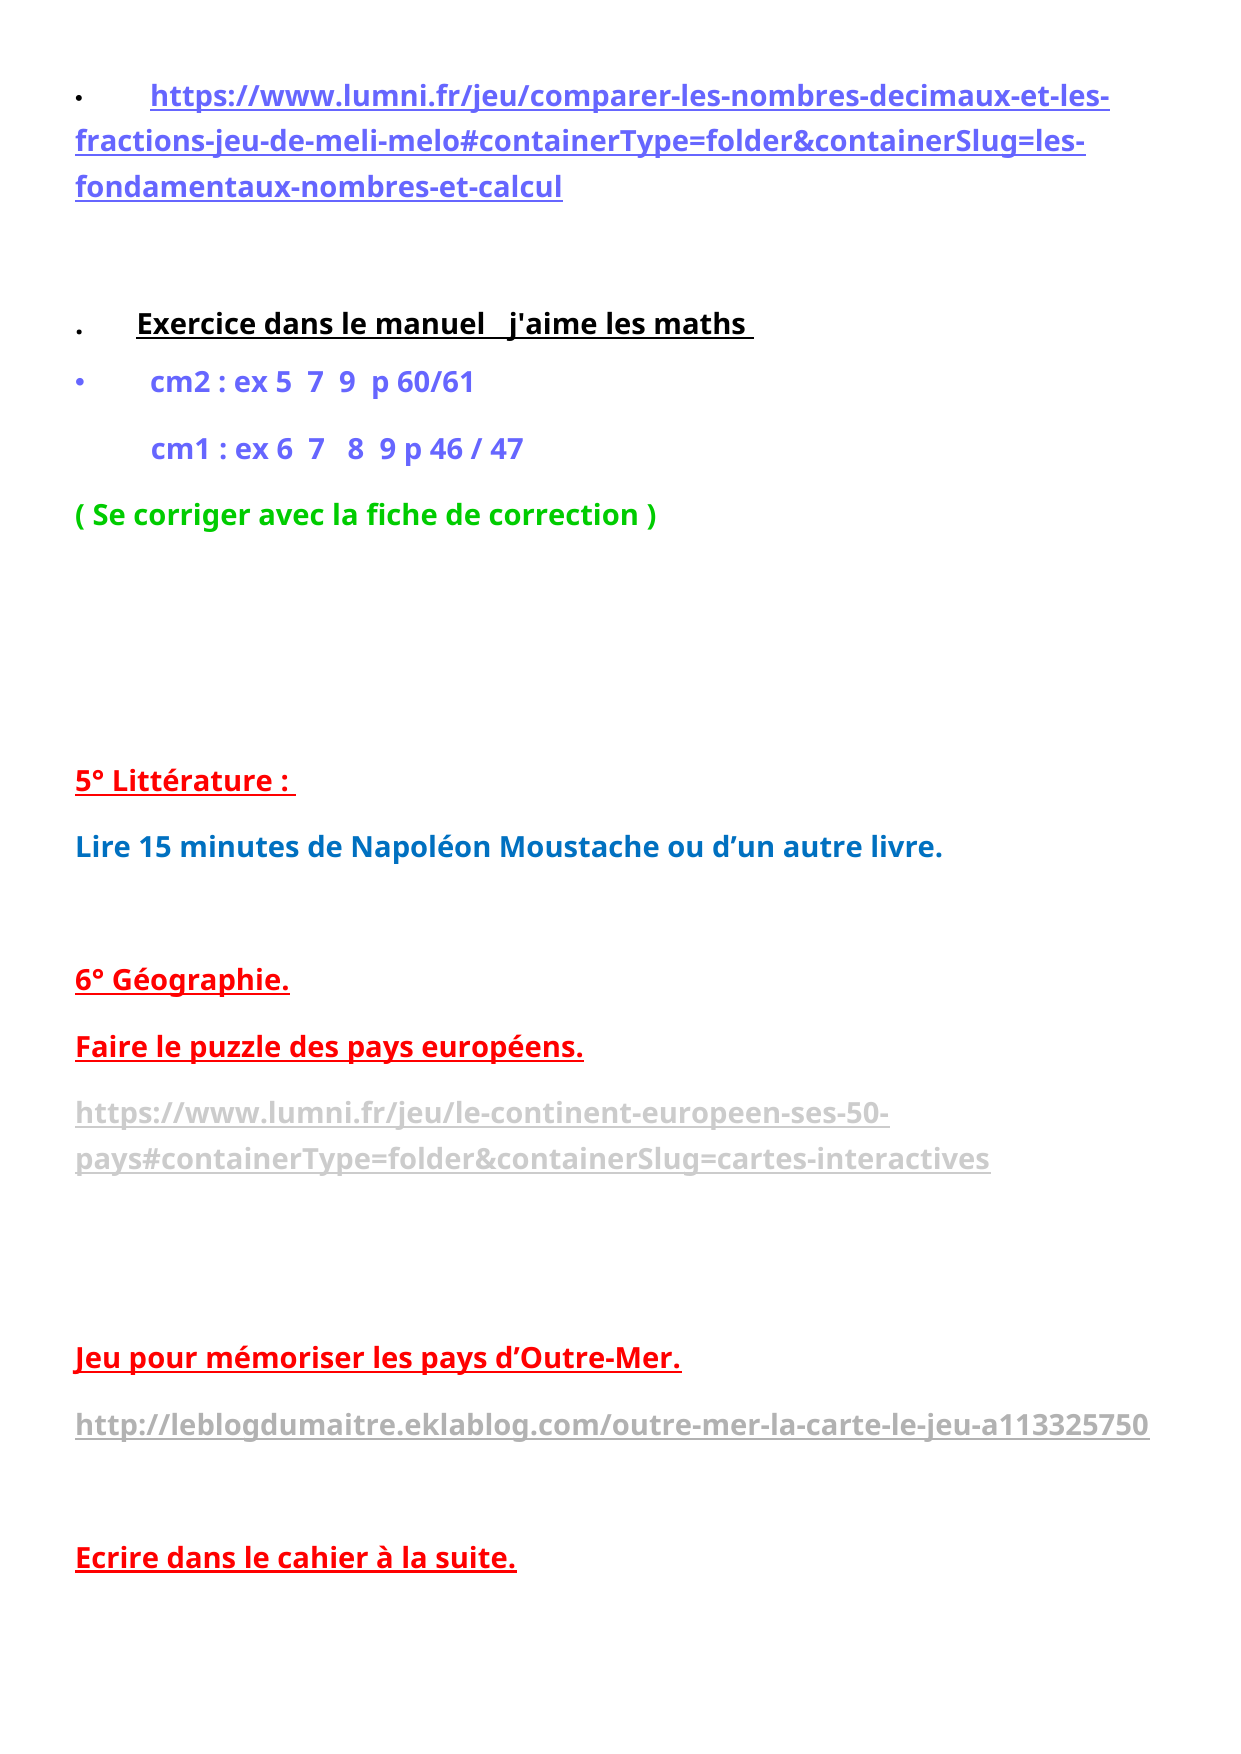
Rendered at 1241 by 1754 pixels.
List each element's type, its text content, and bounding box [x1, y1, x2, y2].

text Ecrire dans le cahier à la suite. [75, 1537, 1165, 1577]
text 5° Littérature : [75, 760, 1165, 800]
text Faire le puzzle des pays européens. [75, 1026, 1165, 1066]
text https://www.lumni.fr/jeu/le-continent-europeen-ses-50-pays#containerType=folder&containerSlug=cartes-interactives [75, 1092, 1165, 1178]
list cm1 : ex 6 7 8 9 p 46 / 47 [75, 428, 1165, 468]
text Lire 15 minutes de Napoléon Moustache ou d’un autre livre. [75, 827, 1165, 866]
text Jeu pour mémoriser les pays d’Outre-Mer. [75, 1337, 1165, 1377]
text 6° Géographie. [75, 959, 1165, 999]
list cm2 : ex 5 7 9 p 60/61 [75, 361, 1165, 401]
subtitle . Exercice dans le manuel j'aime les maths [75, 303, 1165, 343]
text http://leblogdumaitre.eklablog.com/outre-mer-la-carte-le-jeu-a113325750 [75, 1404, 1165, 1444]
list ( Se corriger avec la fiche de correction ) [75, 494, 1165, 534]
list https://www.lumni.fr/jeu/comparer-les-nombres-decimaux-et-les-fractions-jeu-de-meli-melo#containerType=folder&containerSlug=les-fondamentaux-nombres-et-calcul [75, 75, 1165, 206]
